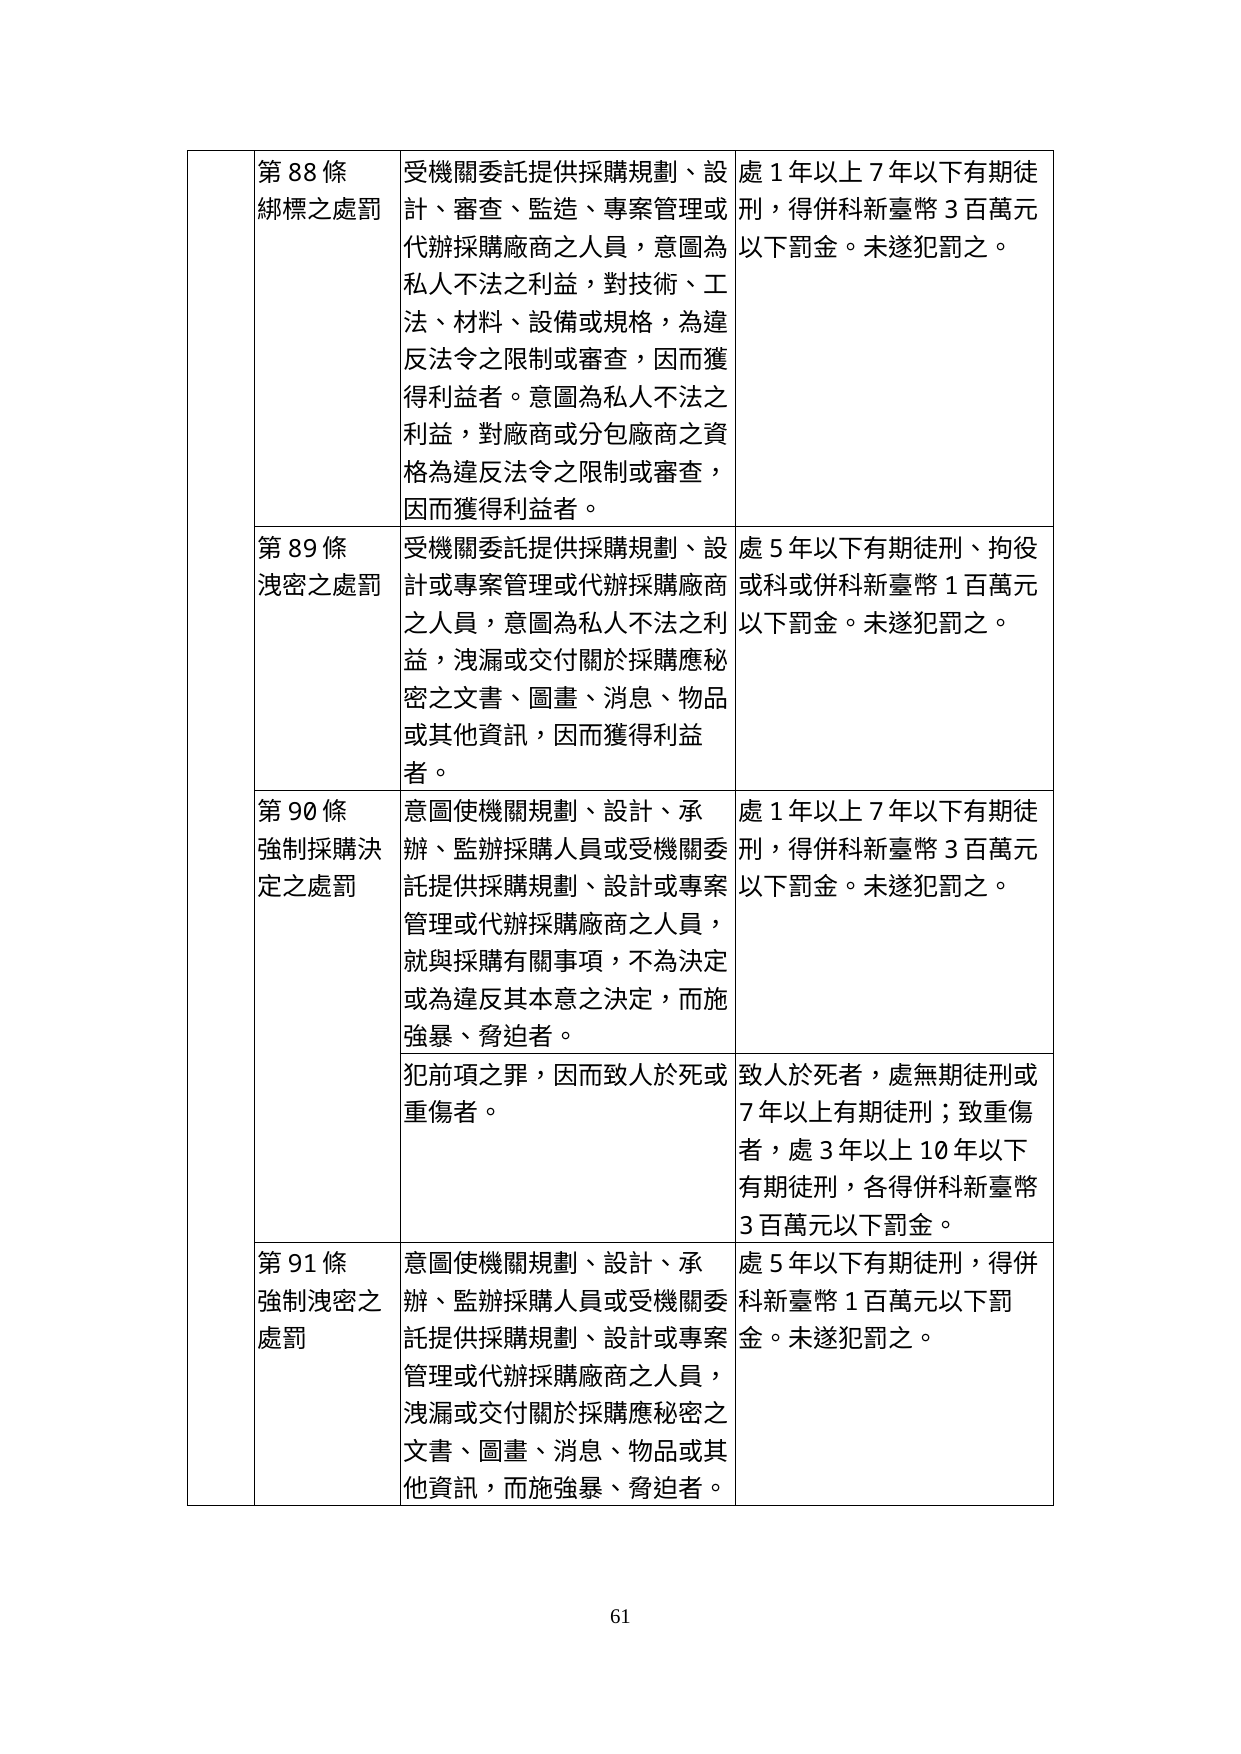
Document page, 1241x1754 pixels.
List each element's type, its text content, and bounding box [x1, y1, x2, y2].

table_cell 受機關委託提供採購規劃、設計或專案管理或代辦採購廠商之人員，意圖為私人不法之利益，洩漏或交付關於採購應秘密之文書、圖畫、消息、物品或其他資訊，因而獲得利益者。 [401, 527, 735, 789]
table_cell 處1年以上7年以下有期徒刑，得併科新臺幣3百萬元以下罰金。未遂犯罰之。 [736, 151, 1053, 526]
table_cell 第90條 強制採購決定之處罰 [255, 791, 400, 1242]
table_cell 第89條 洩密之處罰 [255, 527, 400, 789]
table_cell 處5年以下有期徒刑、拘役或科或併科新臺幣1百萬元以下罰金。未遂犯罰之。 [736, 527, 1053, 789]
table_cell 處5年以下有期徒刑，得併科新臺幣1百萬元以下罰金。未遂犯罰之。 [736, 1243, 1053, 1505]
table_cell 第91條 強制洩密之處罰 [255, 1243, 400, 1505]
table_cell 致人於死者，處無期徒刑或7年以上有期徒刑；致重傷者，處3年以上10年以下有期徒刑，各得併科新臺幣3百萬元以下罰金。 [736, 1054, 1053, 1242]
table_cell 受機關委託提供採購規劃、設計、審查、監造、專案管理或代辦採購廠商之人員，意圖為私人不法之利益，對技術、工法、材料、設備或規格，為違反法令之限制或審查，因而獲得利益者。意圖為私人不法之利益，對廠商或分包廠商之資格為違反法令之限制或審查，因而獲得利益者。 [401, 151, 735, 526]
table_cell [188, 790, 254, 1505]
table_cell 犯前項之罪，因而致人於死或重傷者。 [401, 1054, 735, 1242]
table_cell 處1年以上7年以下有期徒刑，得併科新臺幣3百萬元以下罰金。未遂犯罰之。 [736, 791, 1053, 1053]
table_cell [188, 151, 254, 789]
table_cell 意圖使機關規劃、設計、承辦、監辦採購人員或受機關委託提供採購規劃、設計或專案管理或代辦採購廠商之人員，就與採購有關事項，不為決定或為違反其本意之決定，而施強暴、脅迫者。 [401, 791, 735, 1053]
table_cell 第88條 綁標之處罰 [255, 151, 400, 526]
table_cell 意圖使機關規劃、設計、承辦、監辦採購人員或受機關委託提供採購規劃、設計或專案管理或代辦採購廠商之人員，洩漏或交付關於採購應秘密之文書、圖畫、消息、物品或其他資訊，而施強暴、脅迫者。 [401, 1243, 735, 1505]
